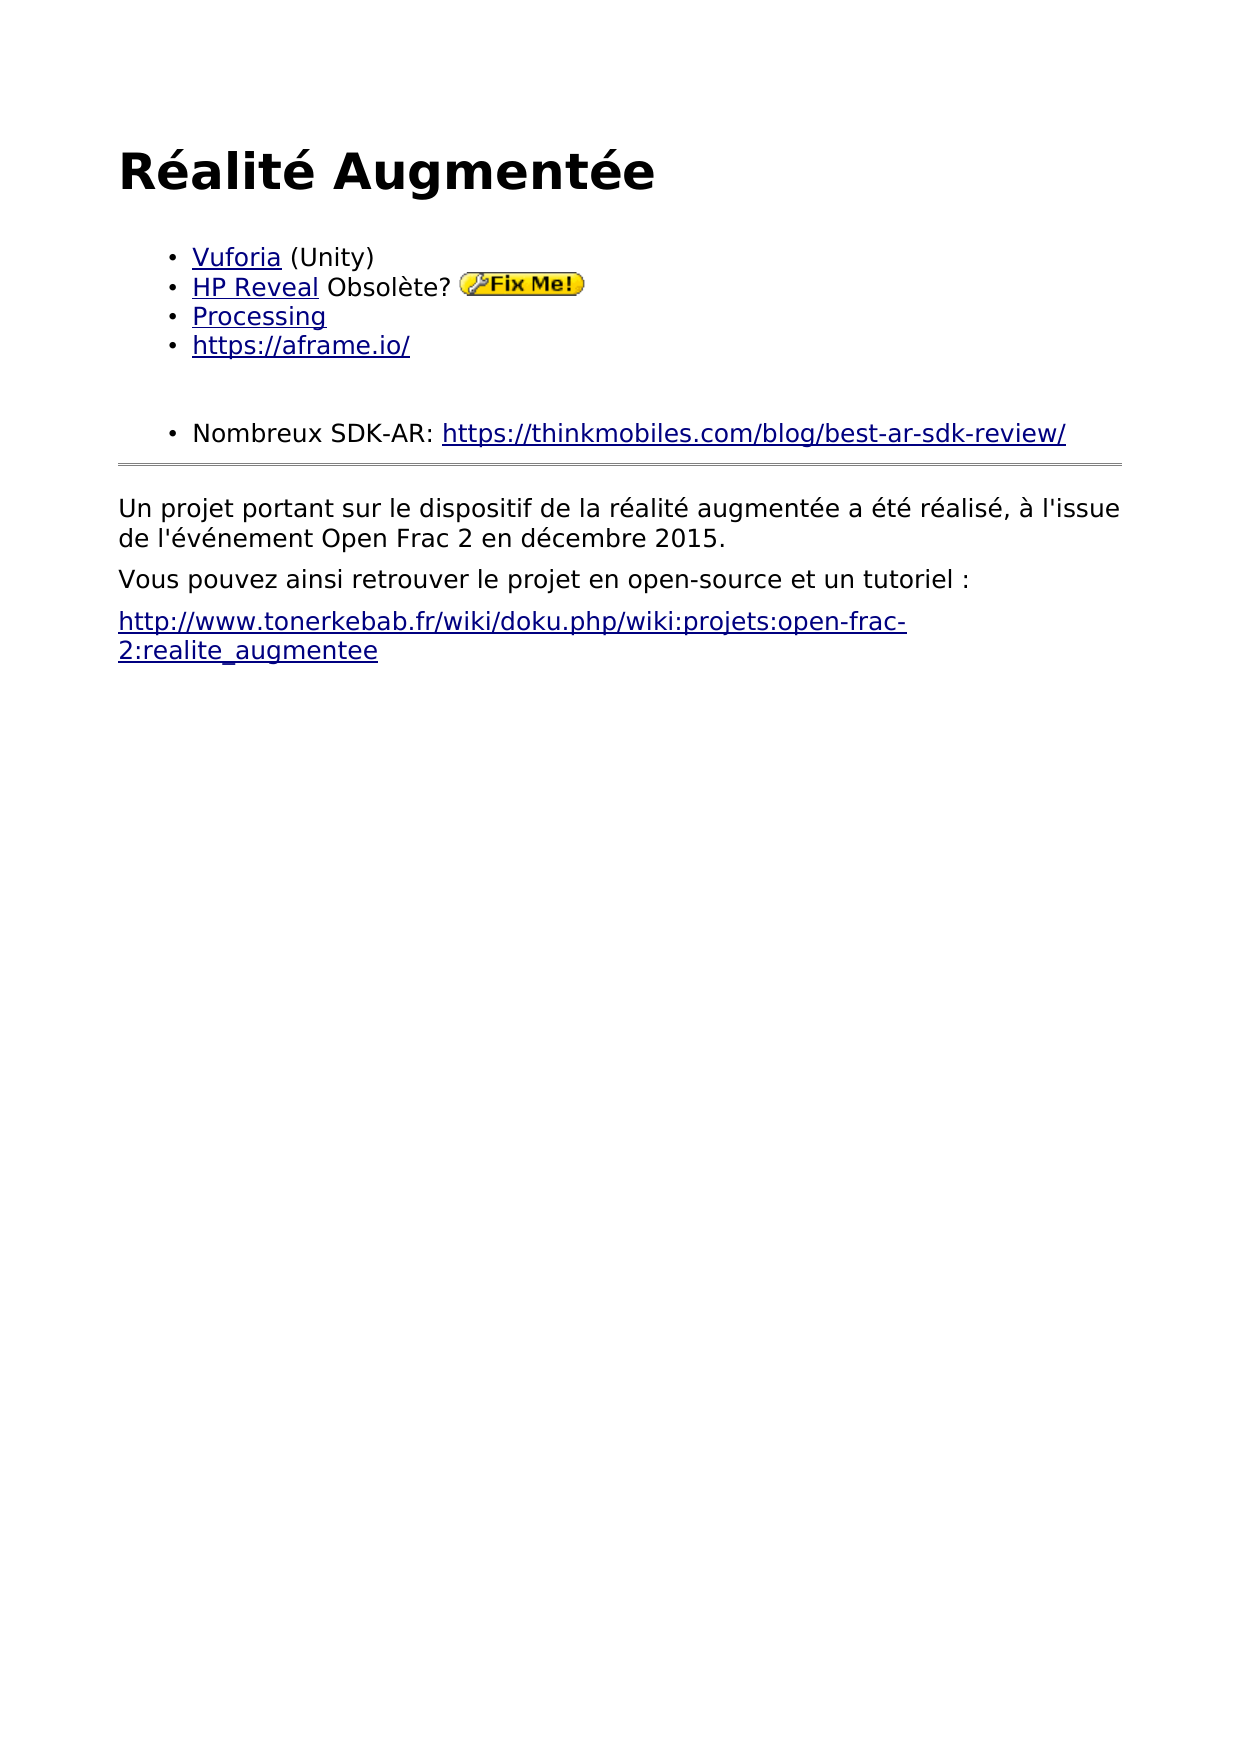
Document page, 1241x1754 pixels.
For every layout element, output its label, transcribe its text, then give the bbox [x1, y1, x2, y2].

list https://aframe.io/ [177, 331, 1122, 360]
text Un projet portant sur le dispositif de la réalité augmentée a été réalisé, à l'issue de l'événement Open Frac 2 en décembre 2015. [118, 495, 1122, 553]
list Processing [177, 302, 1122, 331]
text Vous pouvez ainsi retrouver le projet en open-source et un tutoriel : [118, 566, 1122, 595]
text http://www.tonerkebab.fr/wiki/doku.php/wiki:projets:open-frac-2:realite_augmentee [118, 607, 1122, 666]
list HP Reveal Obsolète? [177, 272, 1122, 302]
subtitle Réalité Augmentée [118, 143, 1122, 201]
list Nombreux SDK-AR: https://thinkmobiles.com/blog/best-ar-sdk-review/ [177, 419, 1122, 448]
picture [459, 272, 585, 296]
list Vuforia (Unity) [177, 243, 1122, 272]
